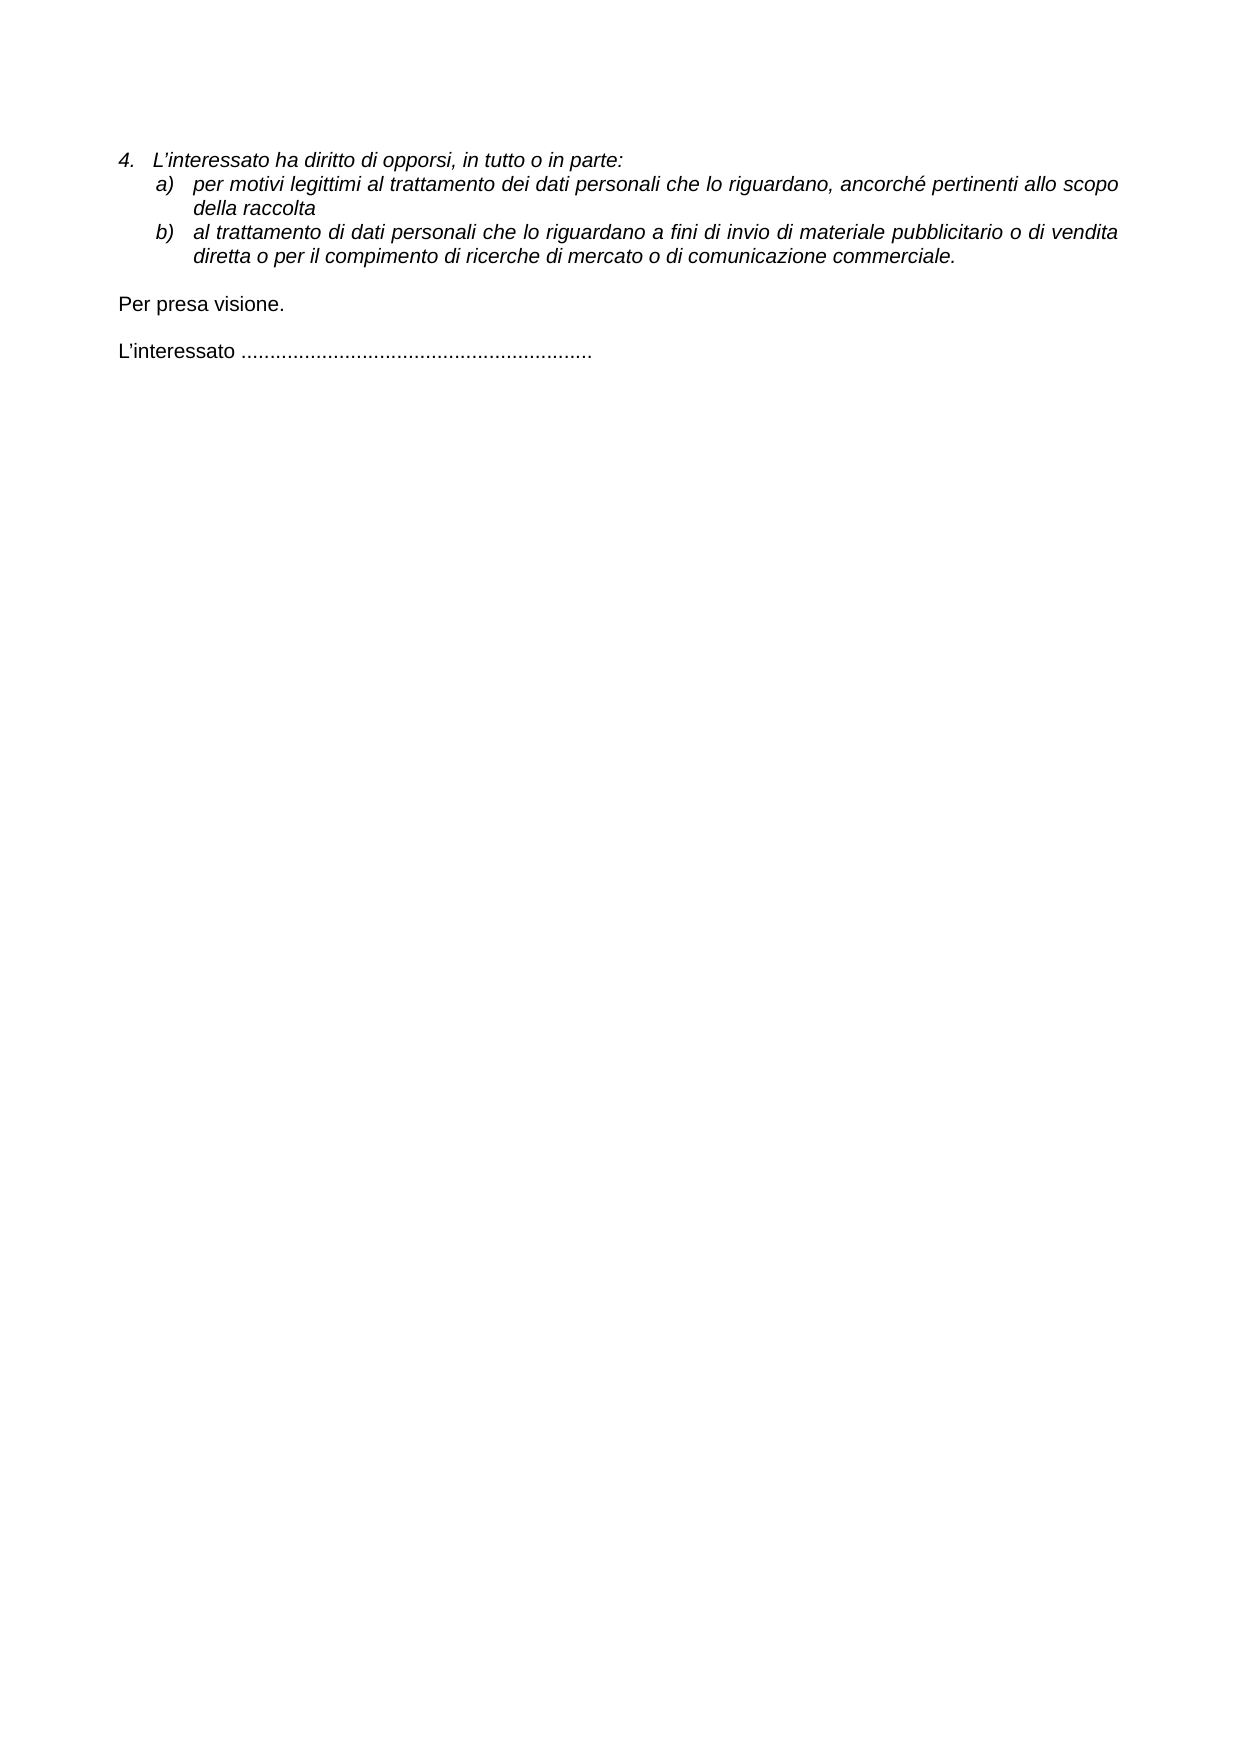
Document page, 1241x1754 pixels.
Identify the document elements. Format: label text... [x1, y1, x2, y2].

text L’interessato ............................................................. [118, 339, 1122, 363]
text 4. L’interessato ha diritto di opporsi, in tutto o in parte: [118, 148, 1122, 172]
text Per presa visione. [118, 291, 1122, 315]
list al trattamento di dati personali che lo riguardano a fini di invio di materiale pubblicitario o di vendita diretta o per il compimento di ricerche di mercato o di comunicazione commerciale. [156, 219, 1122, 267]
list per motivi legittimi al trattamento dei dati personali che lo riguardano, ancorché pertinenti allo scopo della raccolta [156, 172, 1122, 219]
